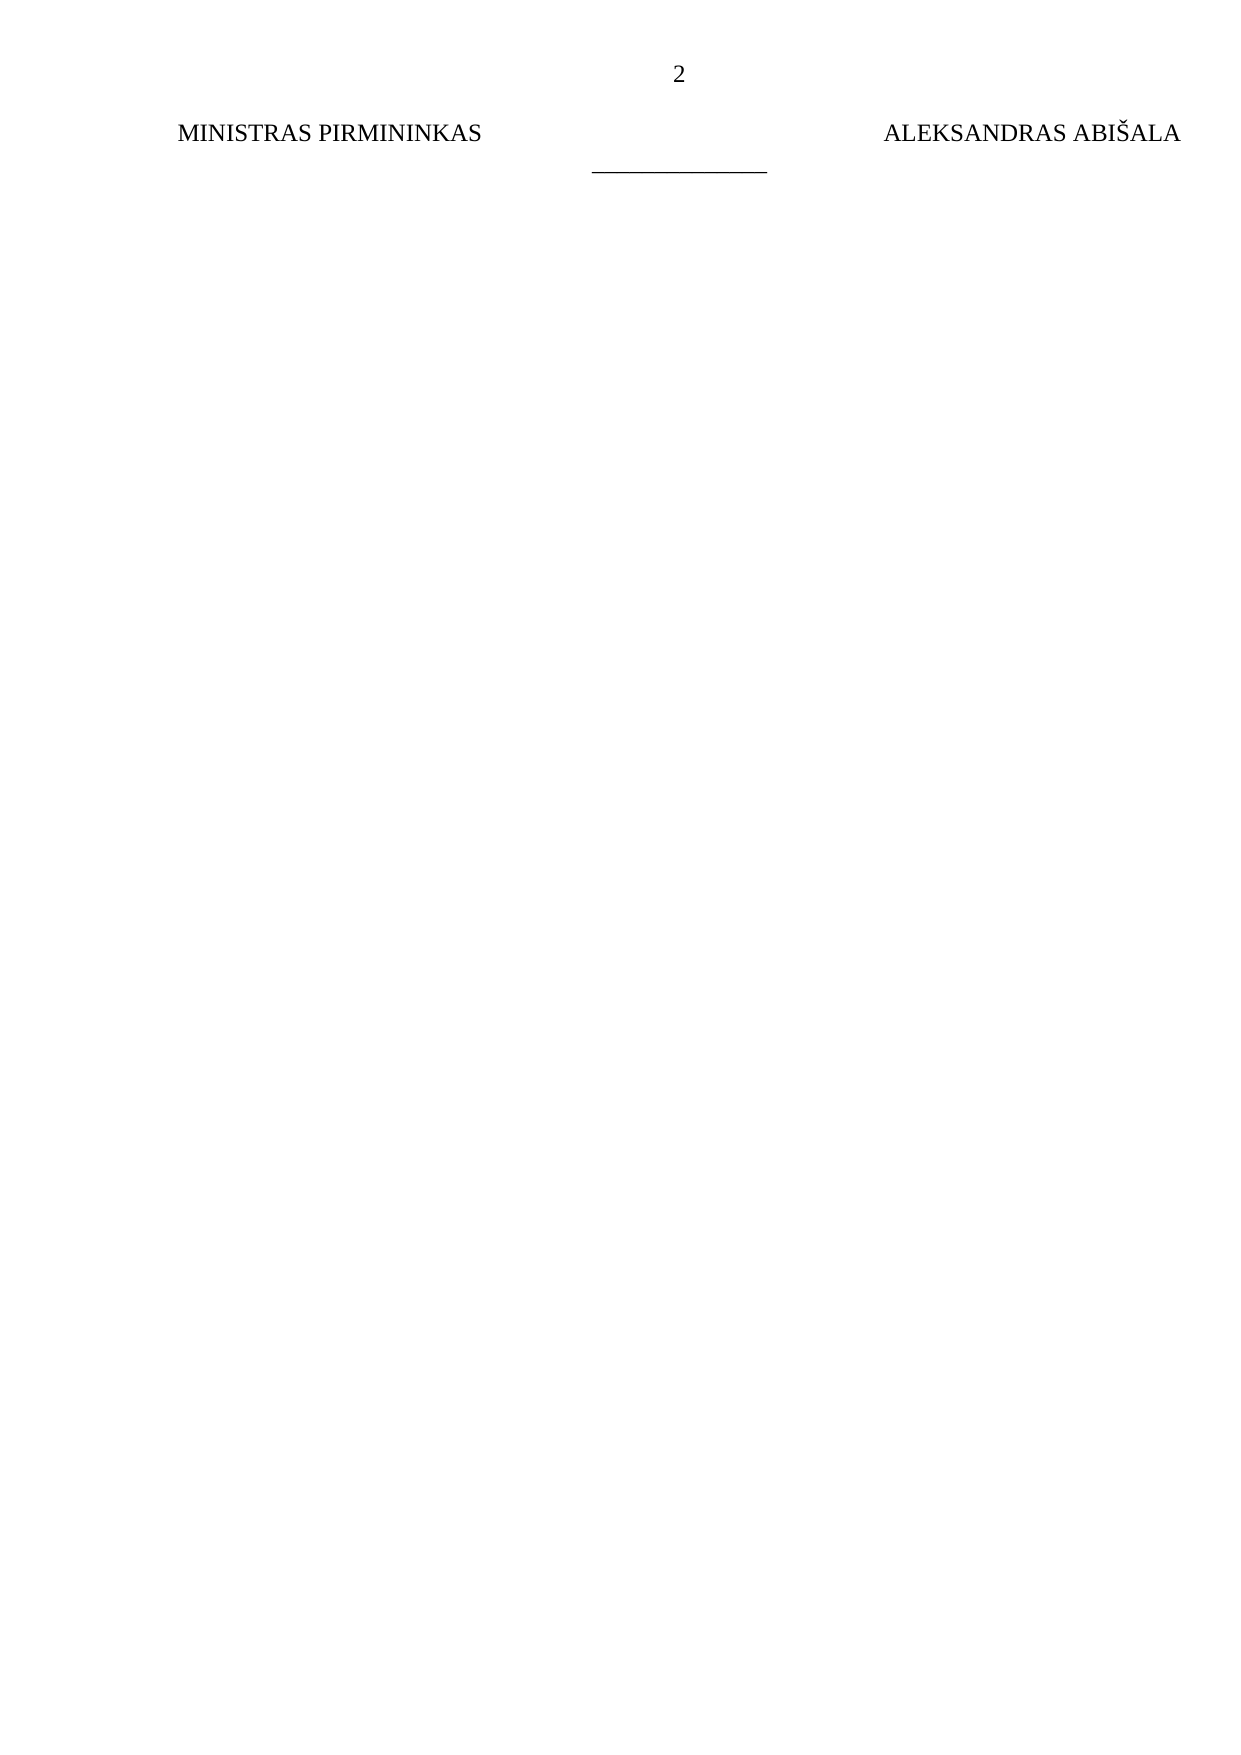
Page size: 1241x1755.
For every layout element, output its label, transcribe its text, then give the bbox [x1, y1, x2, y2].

text ______________ [177, 147, 1181, 176]
text MINISTRAS PIRMININKAS ALEKSANDRAS ABIŠALA [177, 118, 1181, 147]
